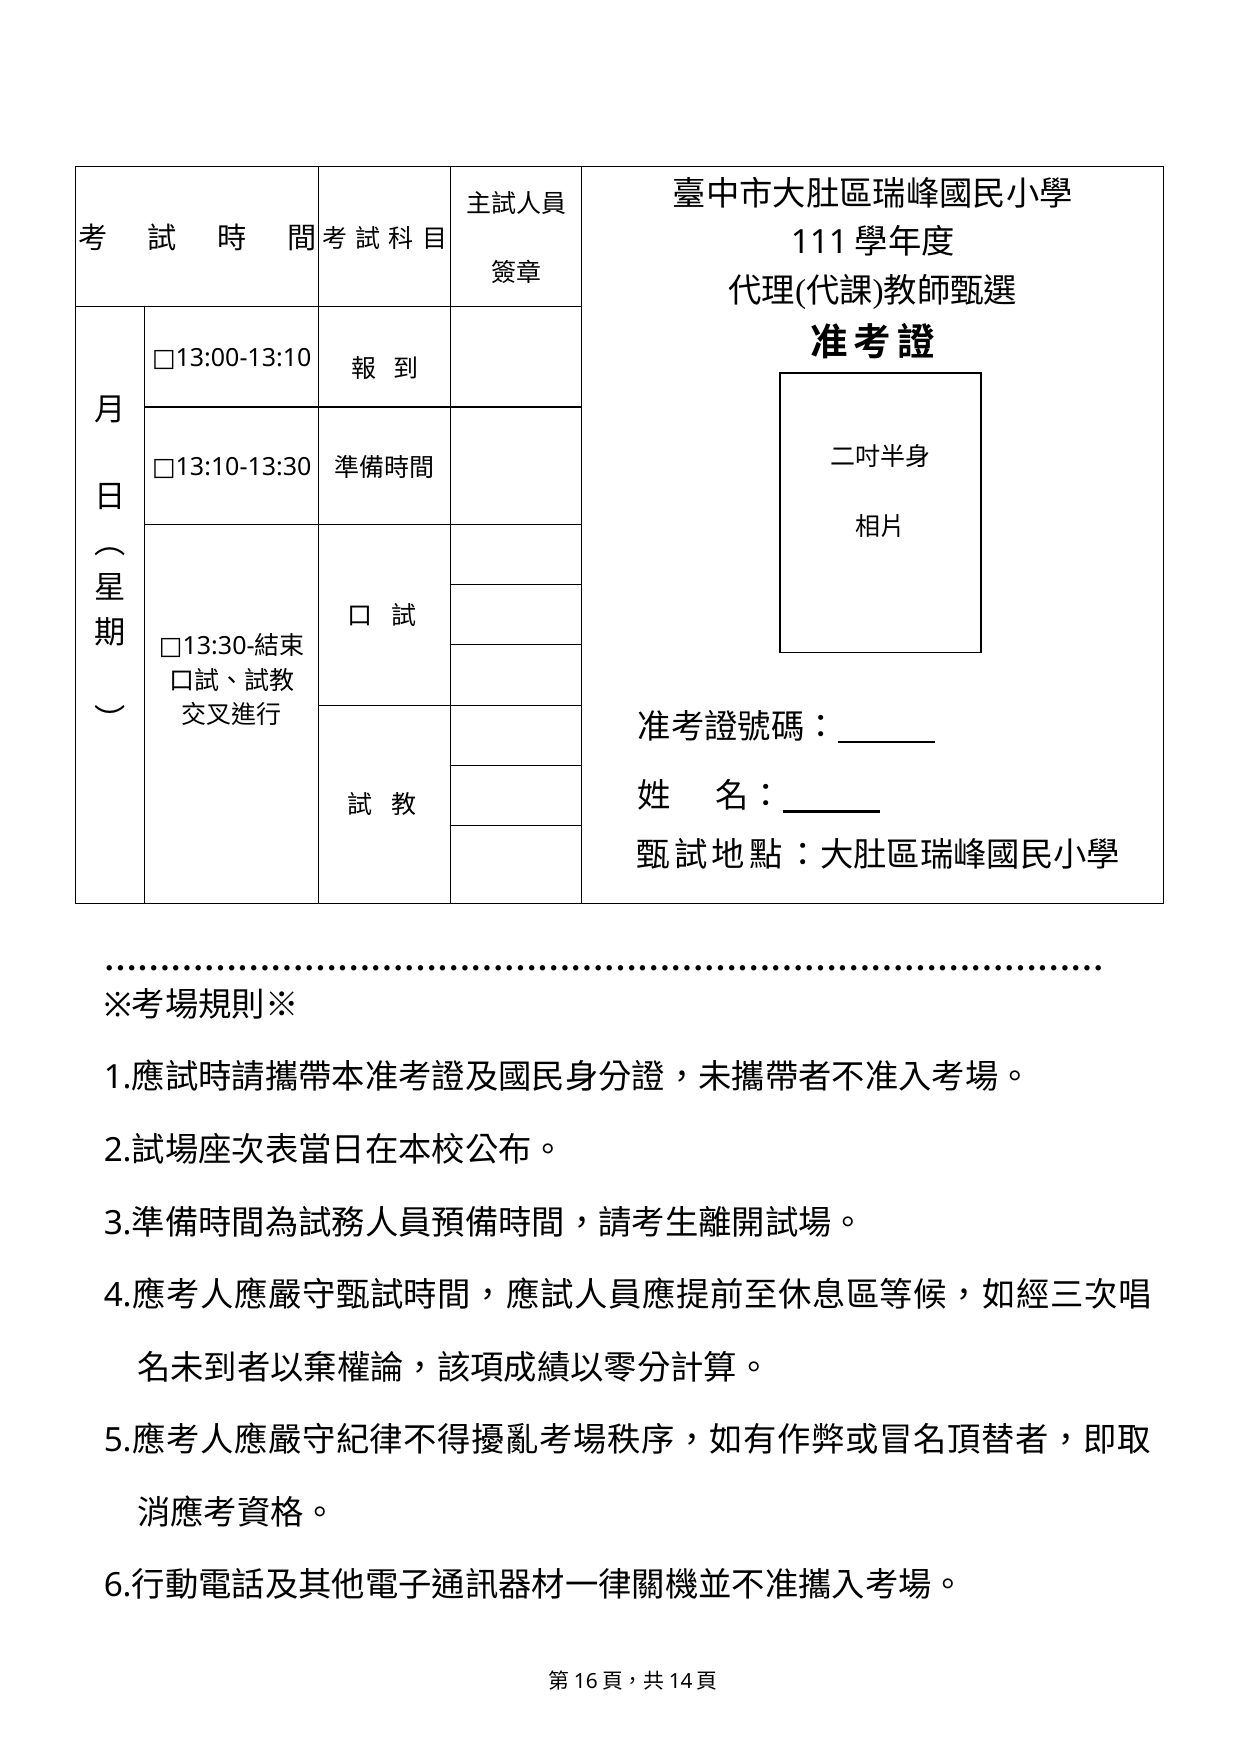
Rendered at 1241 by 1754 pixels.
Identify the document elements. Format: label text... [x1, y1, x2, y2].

table_cell [451, 706, 581, 764]
table_cell [451, 645, 581, 704]
text 3.準備時間為試務人員預備時間，請考生離開試場。 [103, 1196, 1152, 1244]
table_cell [451, 525, 581, 584]
table_cell □13:10-13:30 [145, 408, 318, 524]
table_header 考試科目 [319, 167, 450, 306]
table_header 考試時間 [76, 167, 318, 306]
text ※考場規則※ [103, 978, 1152, 1026]
table_cell 口 試 [319, 525, 450, 704]
text 6.行動電話及其他電子通訊器材一律關機並不准攜入考場。 [103, 1558, 1152, 1606]
table_cell □13:00-13:10 [145, 307, 318, 406]
table_cell [451, 307, 581, 406]
table_header 主試人員 簽章 [451, 167, 581, 306]
table_cell [451, 585, 581, 644]
table_cell [451, 766, 581, 825]
table_cell □13:30-結束 口試、試教 交叉進行 [145, 525, 318, 903]
table_cell [451, 408, 581, 524]
text 1.應試時請攜帶本准考證及國民身分證，未攜帶者不准入考場。 [103, 1050, 1152, 1099]
table_cell 試 教 [319, 706, 450, 903]
table_cell 準備時間 [319, 408, 450, 524]
text 5.應考人應嚴守紀律不得擾亂考場秩序，如有作弊或冒名頂替者，即取消應考資格。 [103, 1413, 1152, 1534]
text 2.試場座次表當日在本校公布。 [103, 1123, 1152, 1171]
text 4.應考人應嚴守甄試時間，應試人員應提前至休息區等候，如經三次唱名未到者以棄權論，該項成績以零分計算。 [103, 1268, 1152, 1389]
table_cell 月 日 ︵ 星 期 ︶ [76, 307, 144, 903]
table_cell [451, 826, 581, 903]
text ……………………………………………………………………………… [103, 941, 1152, 978]
table_cell 報 到 [319, 307, 450, 406]
table_header 臺中市大肚區瑞峰國民小學 111學年度 代理(代課)教師甄選 准考證 准考證號碼： 姓 名： 甄試地點：大肚區瑞峰國民小學 [582, 167, 1163, 903]
